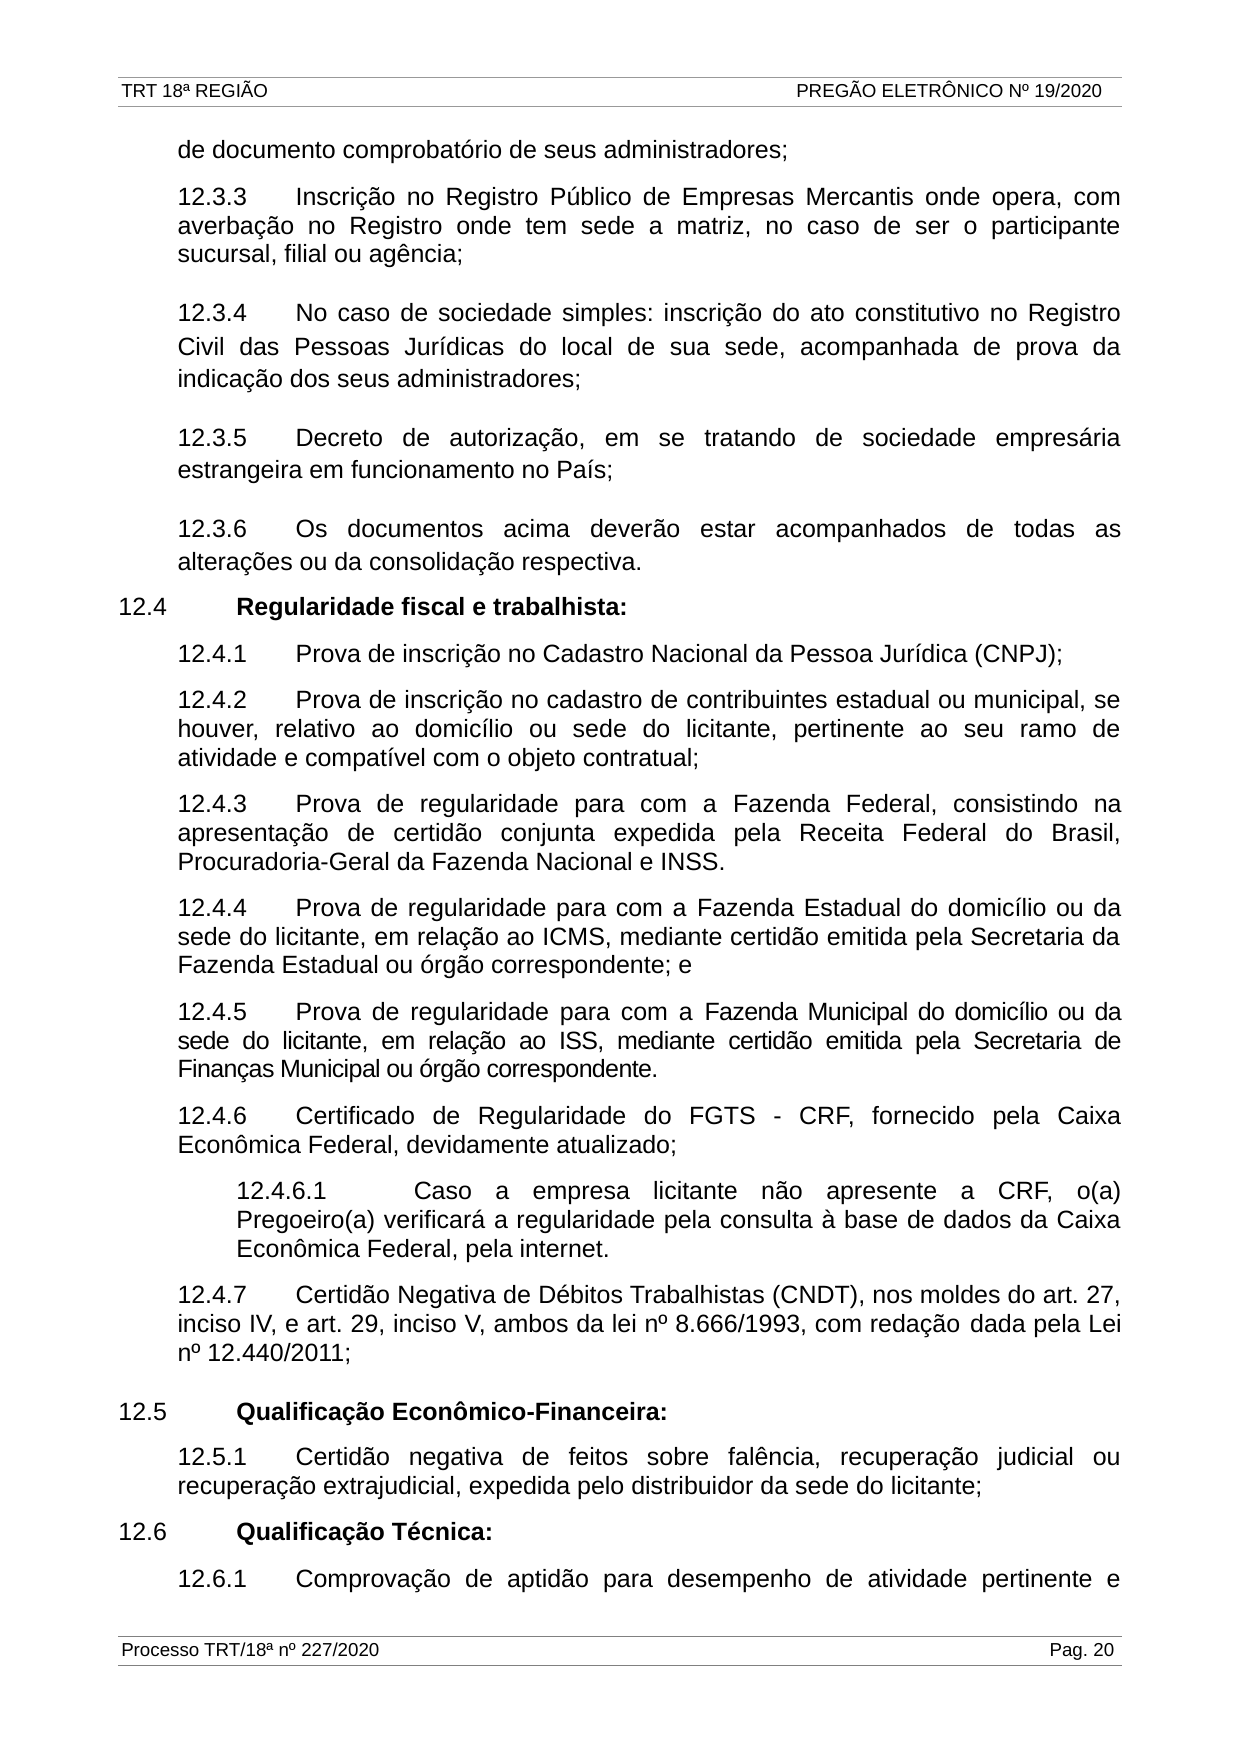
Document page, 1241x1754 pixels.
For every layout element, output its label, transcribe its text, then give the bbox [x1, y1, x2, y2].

list 12.4.2 Prova de inscrição no cadastro de contribuintes estadual ou municipal, se houver, relativo ao domicílio ou sede do licitante, pertinente ao seu ramo de atividade e compatível com o objeto contratual; [177, 685, 1122, 771]
list 12.4.7 Certidão Negativa de Débitos Trabalhistas (CNDT), nos moldes do art. 27, inciso IV, e art. 29, inciso V, ambos da lei nº 8.666/1993, com redação dada pela Lei nº 12.440/2011; [177, 1280, 1122, 1366]
list 12.3.4 No caso de sociedade simples: inscrição do ato constitutivo no Registro Civil das Pessoas Jurídicas do local de sua sede, acompanhada de prova da indicação dos seus administradores; [177, 298, 1122, 393]
text 12.5 Qualificação Econômico-Financeira: [118, 1396, 1122, 1425]
text 12.3.3 Inscrição no Registro Público de Empresas Mercantis onde opera, com averbação no Registro onde tem sede a matriz, no caso de ser o participante sucursal, filial ou agência; [177, 182, 1122, 268]
text 12.5.1 Certidão negativa de feitos sobre falência, recuperação judicial ou recuperação extrajudicial, expedida pelo distribuidor da sede do licitante; [177, 1442, 1122, 1499]
text 12.4 Regularidade fiscal e trabalhista: [118, 592, 1122, 621]
text 12.6.1 Comprovação de aptidão para desempenho de atividade pertinente e [177, 1564, 1122, 1592]
list 12.3.6 Os documentos acima deverão estar acompanhados de todas as alterações ou da consolidação respectiva. [177, 513, 1122, 575]
list 12.4.6.1 Caso a empresa licitante não apresente a CRF, o(a) Pregoeiro(a) verificará a regularidade pela consulta à base de dados da Caixa Econômica Federal, pela internet. [236, 1176, 1122, 1262]
text de documento comprobatório de seus administradores; [177, 136, 1122, 164]
list 12.4.5 Prova de regularidade para com a Fazenda Municipal do domicílio ou da sede do licitante, em relação ao ISS, mediante certidão emitida pela Secretaria de Finanças Municipal ou órgão correspondente. [177, 997, 1122, 1083]
list 12.4.6 Certificado de Regularidade do FGTS - CRF, fornecido pela Caixa Econômica Federal, devidamente atualizado; [177, 1101, 1122, 1158]
list 12.3.5 Decreto de autorização, em se tratando de sociedade empresária estrangeira em funcionamento no País; [177, 422, 1122, 484]
list 12.4.4 Prova de regularidade para com a Fazenda Estadual do domicílio ou da sede do licitante, em relação ao ICMS, mediante certidão emitida pela Secretaria da Fazenda Estadual ou órgão correspondente; e [177, 893, 1122, 979]
list 12.4.3 Prova de regularidade para com a Fazenda Federal, consistindo na apresentação de certidão conjunta expedida pela Receita Federal do Brasil, Procuradoria-Geral da Fazenda Nacional e INSS. [177, 789, 1122, 875]
text 12.6 Qualificação Técnica: [118, 1517, 1122, 1546]
list 12.4.1 Prova de inscrição no Cadastro Nacional da Pessoa Jurídica (CNPJ); [177, 638, 1122, 667]
